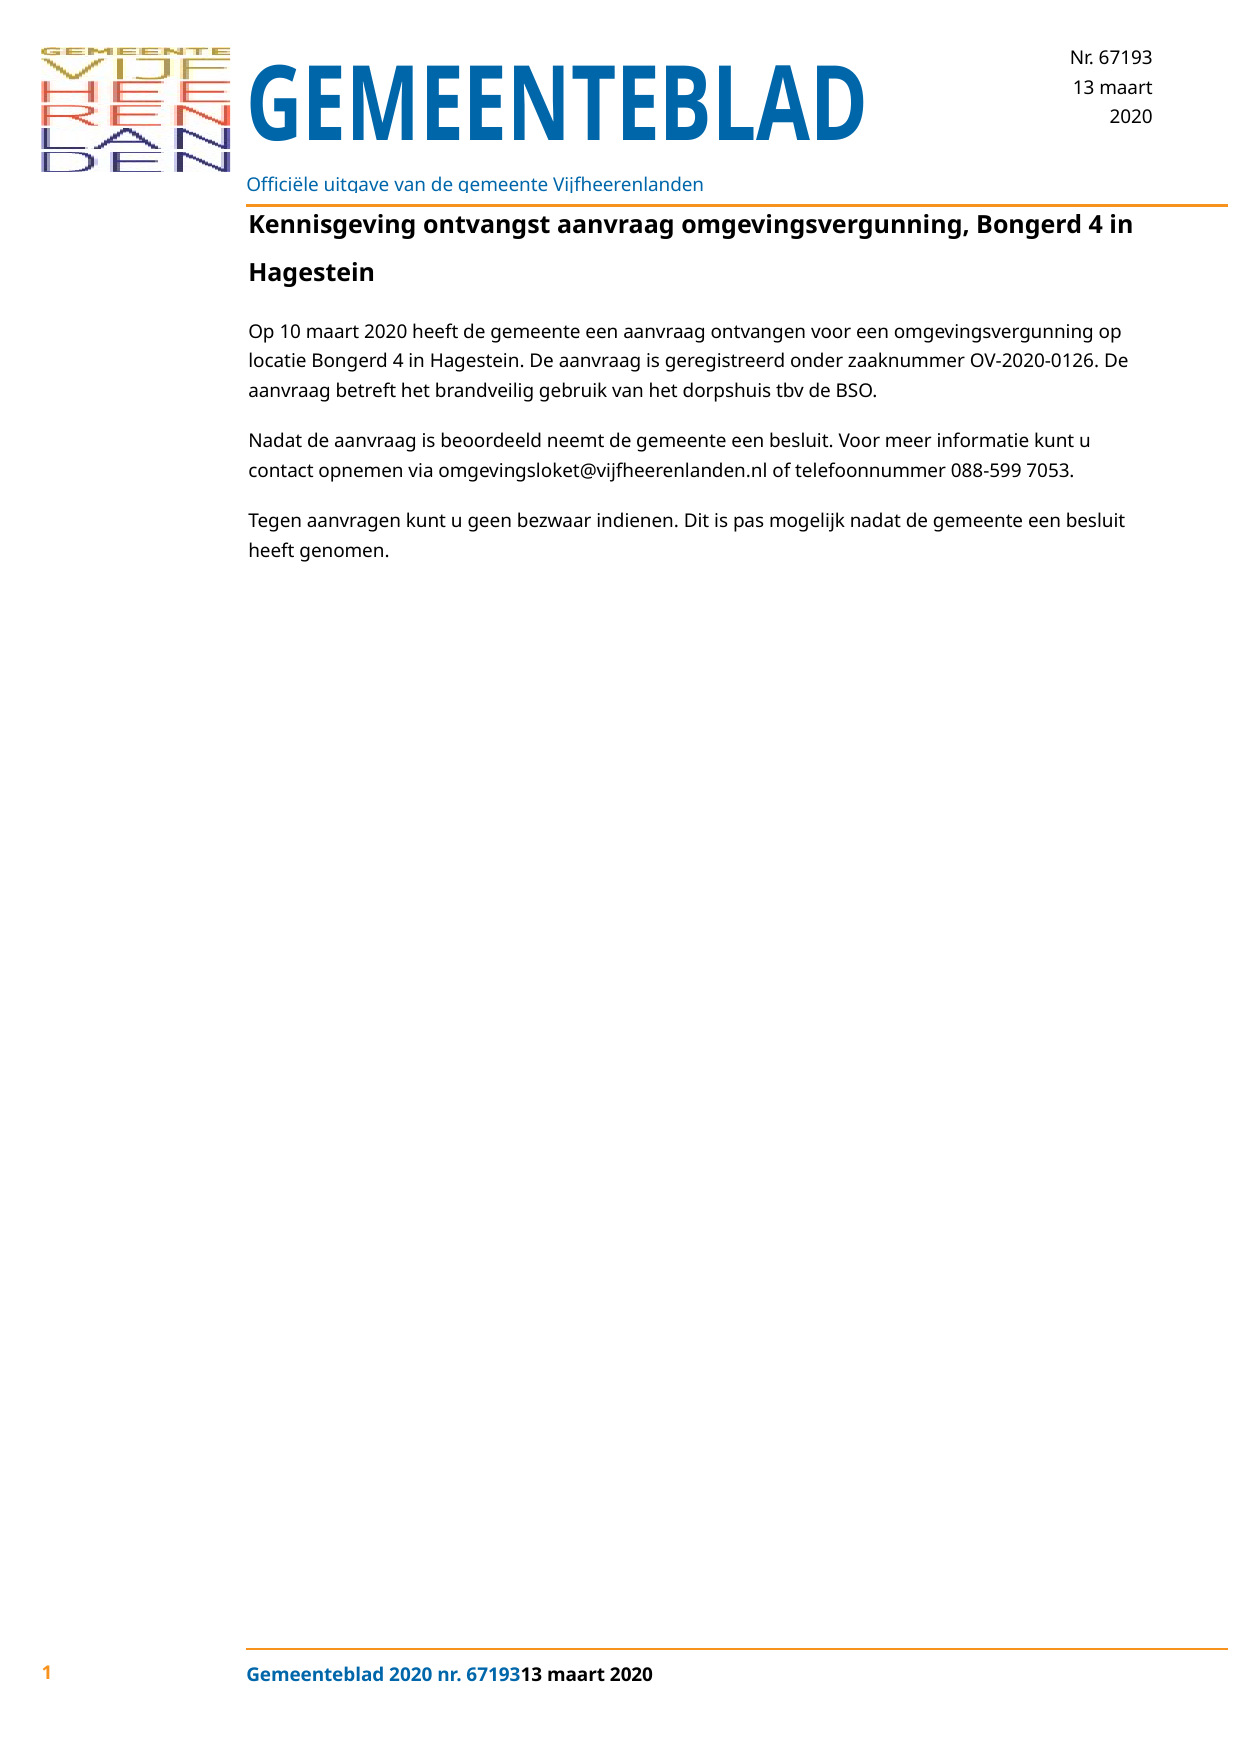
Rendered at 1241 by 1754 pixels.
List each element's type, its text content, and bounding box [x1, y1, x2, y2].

text Tegen aanvragen kunt u geen bezwaar indienen. Dit is pas mogelijk nadat de gemeente een besluit heeft genomen. [248, 507, 1152, 563]
text Op 10 maart 2020 heeft de gemeente een aanvraag ontvangen voor een omgevingsvergunning op locatie Bongerd 4 in Hagestein. De aanvraag is geregistreerd onder zaaknummer OV-2020-0126. De aanvraag betreft het brandveilig gebruik van het dorpshuis tbv de BSO. [248, 318, 1152, 403]
text Nadat de aanvraag is beoordeeld neemt de gemeente een besluit. Voor meer informatie kunt u contact opnemen via omgevingsloket@vijfheerenlanden.nl of telefoonnummer 088-599 7053. [248, 427, 1152, 483]
text Kennisgeving ontvangst aanvraag omgevingsvergunning, Bongerd 4 in Hagestein [248, 207, 1152, 288]
picture [41, 47, 231, 172]
